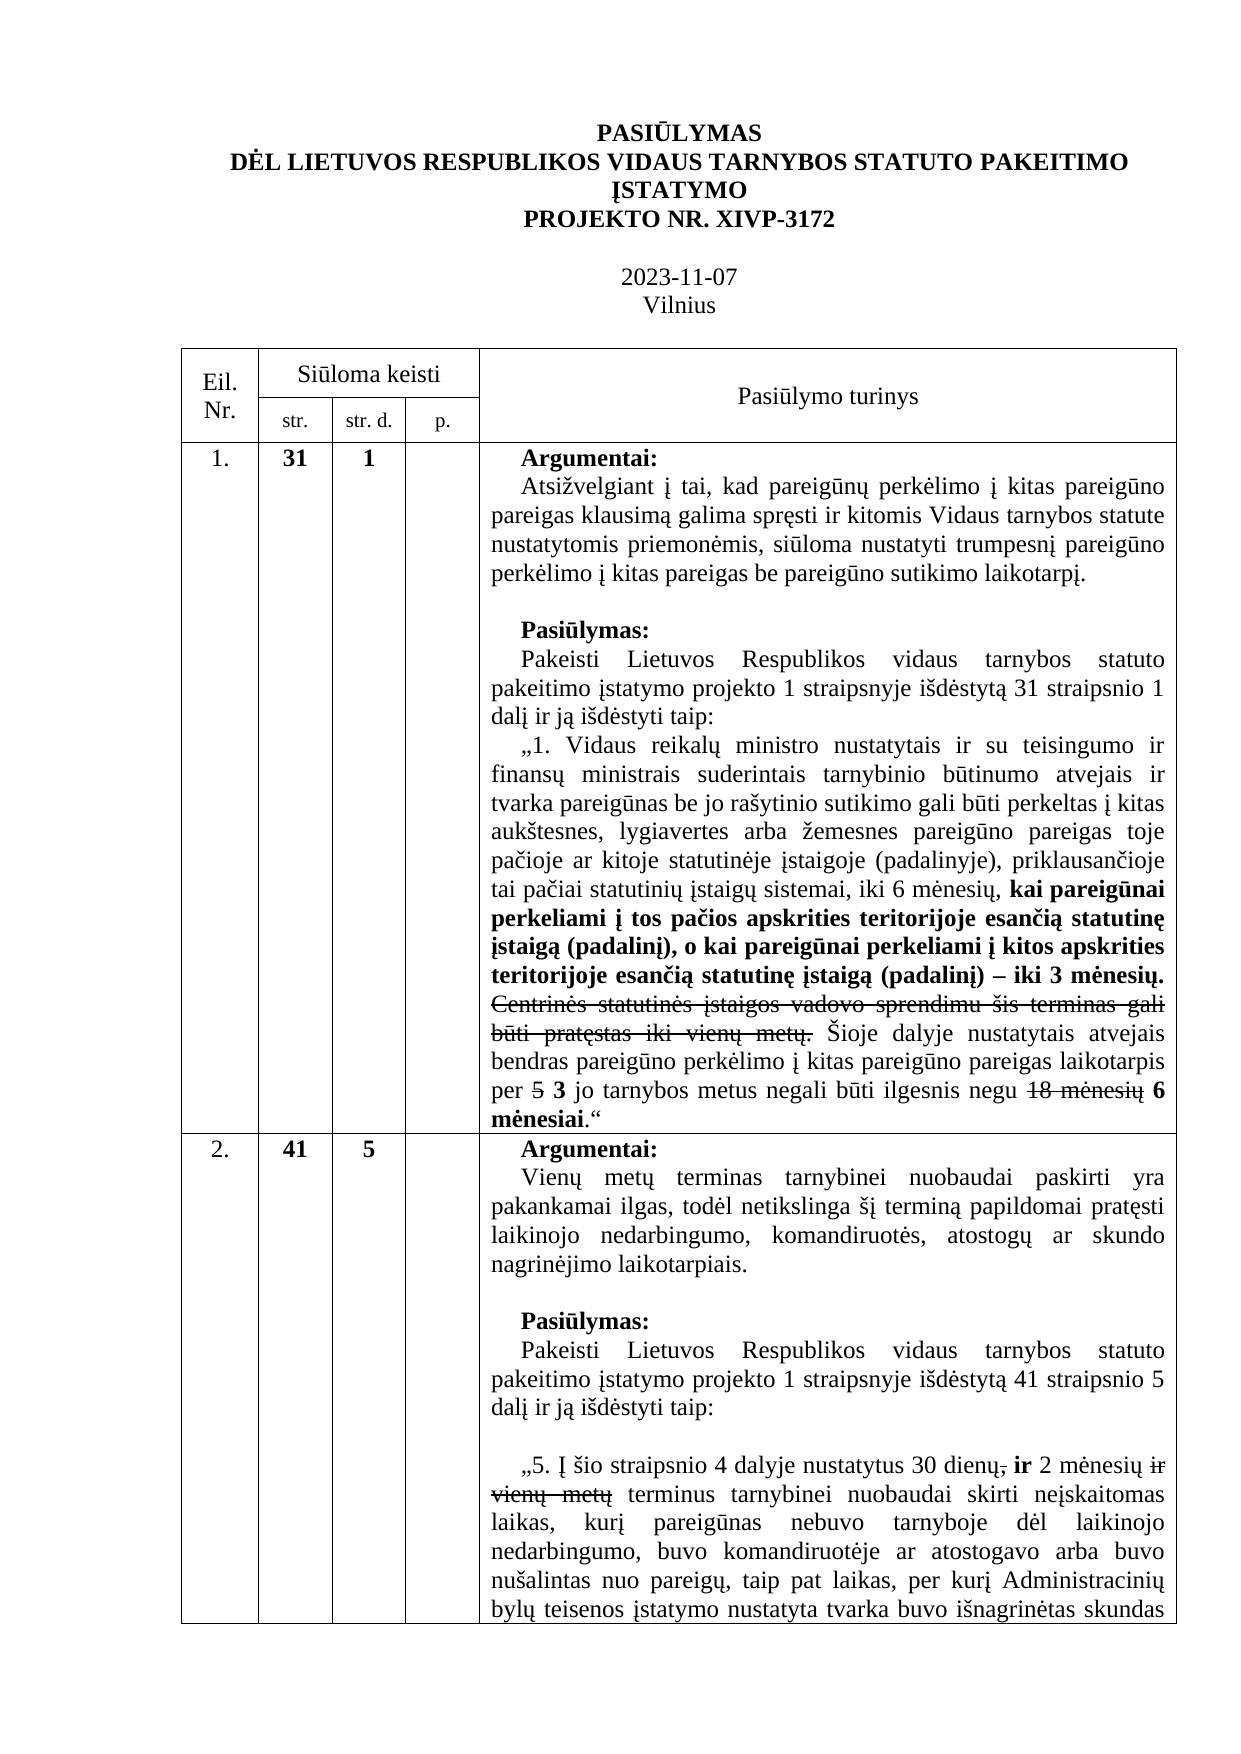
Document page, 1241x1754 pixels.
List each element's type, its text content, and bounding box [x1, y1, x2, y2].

table_header Siūloma keisti [259, 349, 479, 397]
table_cell Argumentai: Vienų metų terminas tarnybinei nuobaudai paskirti yra pakankamai ilgas, todėl netikslinga šį terminą papildomai pratęsti laikinojo nedarbingumo, komandiruotės, atostogų ar skundo nagrinėjimo laikotarpiais. Pasiūlymas: Pakeisti Lietuvos Respublikos vidaus tarnybos statuto pakeitimo įstatymo projekto 1 straipsnyje išdėstytą 41 straipsnio 5 dalį ir ją išdėstyti taip: „5. Į šio straipsnio 4 dalyje nustatytus 30 dienų, ir 2 mėnesių ir vienų metų terminus tarnybinei nuobaudai skirti neįskaitomas laikas, kurį pareigūnas nebuvo tarnyboje dėl laikinojo nedarbingumo, buvo komandiruotėje ar atostogavo arba buvo nušalintas nuo pareigų, taip pat laikas, per kurį Administracinių bylų teisenos įstatymo nustatyta tvarka buvo išnagrinėtas skundas [480, 1134, 1176, 1622]
table_cell str. d. [333, 398, 405, 442]
text PASIŪLYMAS [177, 118, 1181, 147]
text PROJEKTO NR. XIVP-3172 [177, 204, 1181, 233]
table_cell [406, 1134, 479, 1622]
text DĖL LIETUVOS RESPUBLIKOS VIDAUS TARNYBOS STATUTO PAKEITIMO ĮSTATYMO [177, 147, 1181, 204]
table_cell 1. [182, 443, 258, 1133]
table_cell 2. [182, 1134, 258, 1622]
table_cell str. [259, 398, 332, 442]
text 2023-11-07 [177, 262, 1181, 291]
table_cell [406, 443, 479, 1133]
table_header Pasiūlymo turinys [480, 349, 1176, 442]
text Vilnius [177, 291, 1181, 319]
table_cell Argumentai: Atsižvelgiant į tai, kad pareigūnų perkėlimo į kitas pareigūno pareigas klausimą galima spręsti ir kitomis Vidaus tarnybos statute nustatytomis priemonėmis, siūloma nustatyti trumpesnį pareigūno perkėlimo į kitas pareigas be pareigūno sutikimo laikotarpį. Pasiūlymas: Pakeisti Lietuvos Respublikos vidaus tarnybos statuto pakeitimo įstatymo projekto 1 straipsnyje išdėstytą 31 straipsnio 1 dalį ir ją išdėstyti taip: „1. Vidaus reikalų ministro nustatytais ir su teisingumo ir finansų ministrais suderintais tarnybinio būtinumo atvejais ir tvarka pareigūnas be jo rašytinio sutikimo gali būti perkeltas į kitas aukštesnes, lygiavertes arba žemesnes pareigūno pareigas toje pačioje ar kitoje statutinėje įstaigoje (padalinyje), priklausančioje tai pačiai statutinių įstaigų sistemai, iki 6 mėnesių, kai pareigūnai perkeliami į tos pačios apskrities teritorijoje esančią statutinę įstaigą (padalinį), o kai pareigūnai perkeliami į kitos apskrities teritorijoje esančią statutinę įstaigą (padalinį) – iki 3 mėnesių. Centrinės statutinės įstaigos vadovo sprendimu šis terminas gali būti pratęstas iki vienų metų. Šioje dalyje nustatytais atvejais bendras pareigūno perkėlimo į kitas pareigūno pareigas laikotarpis per 5 3 jo tarnybos metus negali būti ilgesnis negu 18 mėnesių 6 mėnesiai.“ [480, 443, 1176, 1133]
table_header Eil. Nr. [182, 349, 258, 442]
table_cell 31 [259, 443, 332, 1133]
table_cell 41 [259, 1134, 332, 1622]
table_cell 5 [333, 1134, 405, 1622]
table_cell 1 [333, 443, 405, 1133]
table_cell p. [406, 398, 479, 442]
